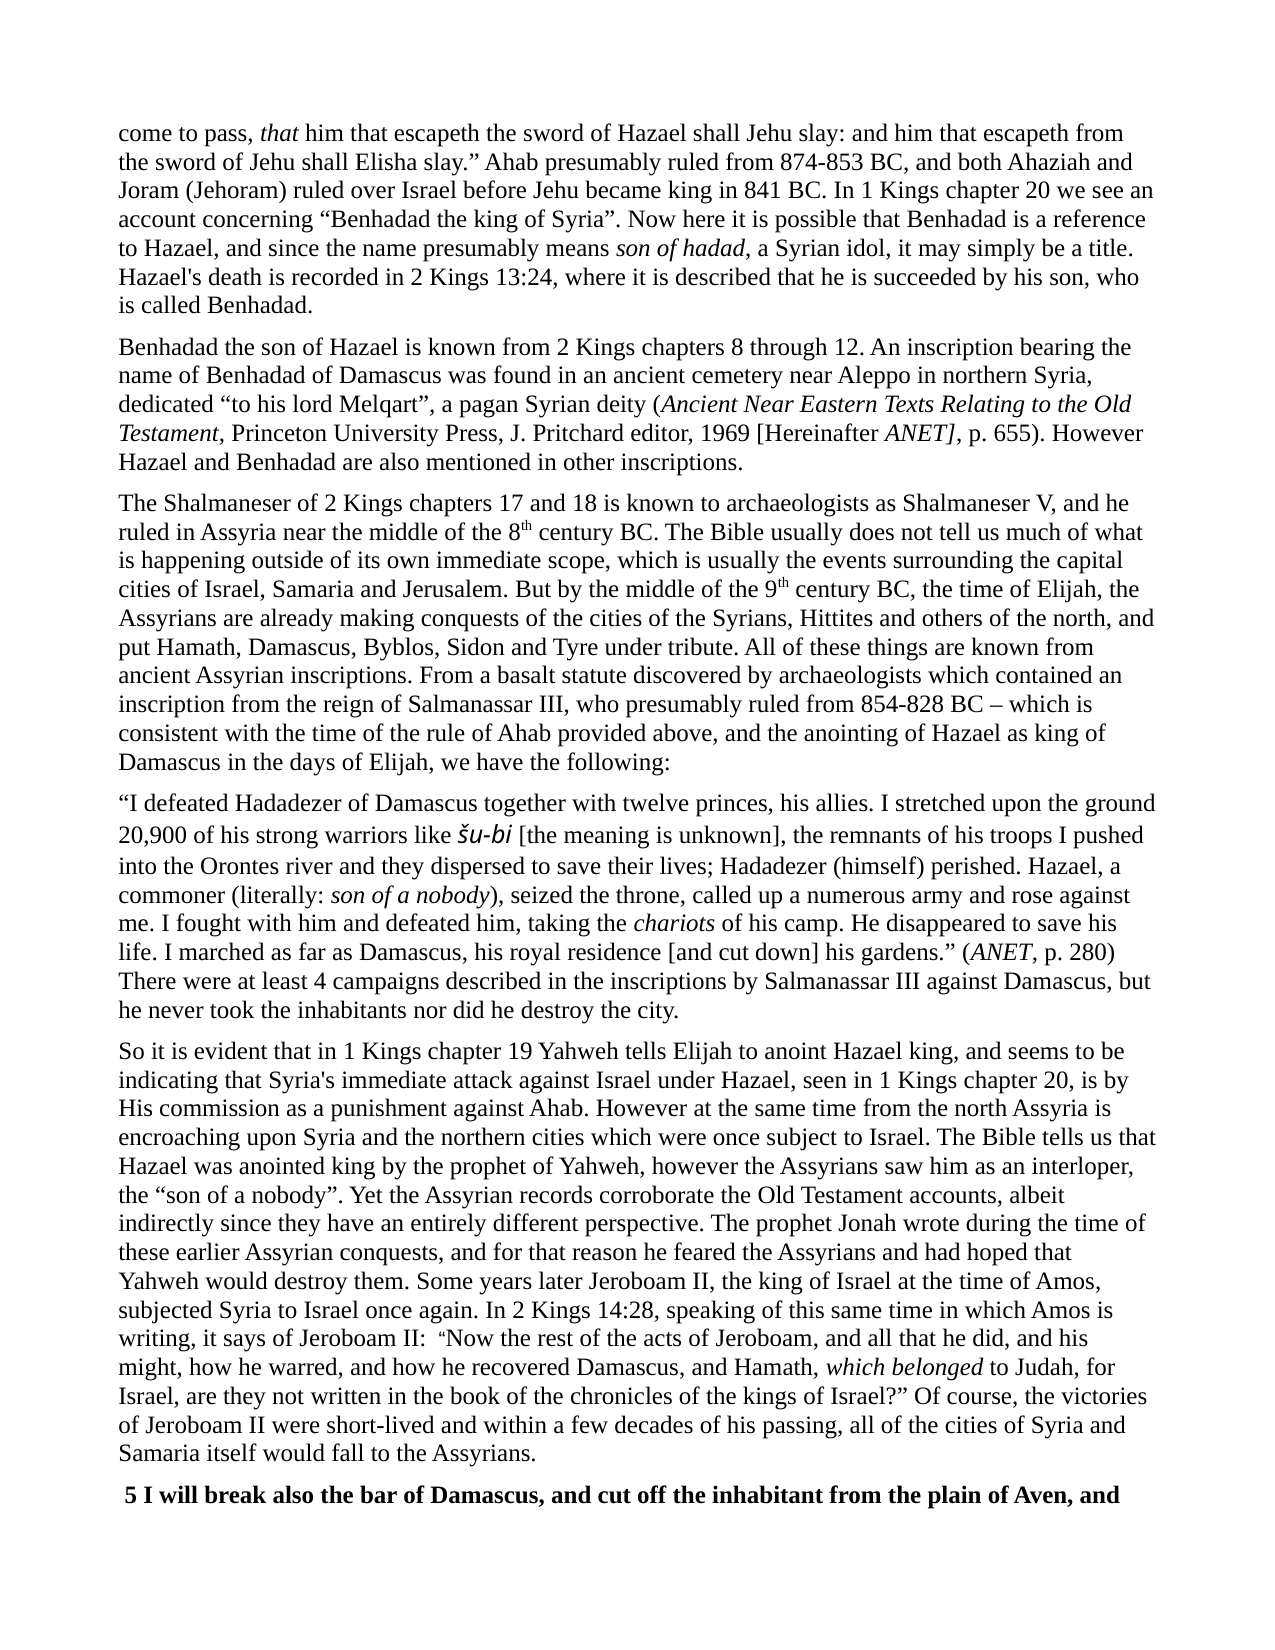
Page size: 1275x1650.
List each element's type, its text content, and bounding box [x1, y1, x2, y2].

text So it is evident that in 1 Kings chapter 19 Yahweh tells Elijah to anoint Hazael king, and seems to be indicating that Syria's immediate attack against Israel under Hazael, seen in 1 Kings chapter 20, is by His commission as a punishment against Ahab. However at the same time from the north Assyria is encroaching upon Syria and the northern cities which were once subject to Israel. The Bible tells us that Hazael was anointed king by the prophet of Yahweh, however the Assyrians saw him as an interloper, the “son of a nobody”. Yet the Assyrian records corroborate the Old Testament accounts, albeit indirectly since they have an entirely different perspective. The prophet Jonah wrote during the time of these earlier Assyrian conquests, and for that reason he feared the Assyrians and had hoped that Yahweh would destroy them. Some years later Jeroboam II, the king of Israel at the time of Amos, subjected Syria to Israel once again. In 2 Kings 14:28, speaking of this same time in which Amos is writing, it says of Jeroboam II: “Now the rest of the acts of Jeroboam, and all that he did, and his might, how he warred, and how he recovered Damascus, and Hamath, which belonged to Judah, for Israel, are they not written in the book of the chronicles of the kings of Israel?” Of course, the victories of Jeroboam II were short-lived and within a few decades of his passing, all of the cities of Syria and Samaria itself would fall to the Assyrians. [118, 1036, 1157, 1467]
text 5 I will break also the bar of Damascus, and cut off the inhabitant from the plain of Aven, and [118, 1480, 1157, 1508]
text “I defeated Hadadezer of Damascus together with twelve princes, his allies. I stretched upon the ground 20,900 of his strong warriors like šu-bi [the meaning is unknown], the remnants of his troops I pushed into the Orontes river and they dispersed to save their lives; Hadadezer (himself) perished. Hazael, a commoner (literally: son of a nobody), seized the throne, called up a numerous army and rose against me. I fought with him and defeated him, taking the chariots of his camp. He disappeared to save his life. I marched as far as Damascus, his royal residence [and cut down] his gardens.” (ANET, p. 280) There were at least 4 campaigns described in the inscriptions by Salmanassar III against Damascus, but he never took the inhabitants nor did he destroy the city. [118, 788, 1157, 1023]
text The Shalmaneser of 2 Kings chapters 17 and 18 is known to archaeologists as Shalmaneser V, and he ruled in Assyria near the middle of the 8th century BC. The Bible usually does not tell us much of what is happening outside of its own immediate scope, which is usually the events surrounding the capital cities of Israel, Samaria and Jerusalem. But by the middle of the 9th century BC, the time of Elijah, the Assyrians are already making conquests of the cities of the Syrians, Hittites and others of the north, and put Hamath, Damascus, Byblos, Sidon and Tyre under tribute. All of these things are known from ancient Assyrian inscriptions. From a basalt statute discovered by archaeologists which contained an inscription from the reign of Salmanassar III, who presumably ruled from 854-828 BC – which is consistent with the time of the rule of Ahab provided above, and the anointing of Hazael as king of Damascus in the days of Elijah, we have the following: [118, 488, 1157, 776]
text come to pass, that him that escapeth the sword of Hazael shall Jehu slay: and him that escapeth from the sword of Jehu shall Elisha slay.” Ahab presumably ruled from 874-853 BC, and both Ahaziah and Joram (Jehoram) ruled over Israel before Jehu became king in 841 BC. In 1 Kings chapter 20 we see an account concerning “Benhadad the king of Syria”. Now here it is possible that Benhadad is a reference to Hazael, and since the name presumably means son of hadad, a Syrian idol, it may simply be a title. Hazael's death is recorded in 2 Kings 13:24, where it is described that he is succeeded by his son, who is called Benhadad. [118, 118, 1157, 319]
text Benhadad the son of Hazael is known from 2 Kings chapters 8 through 12. An inscription bearing the name of Benhadad of Damascus was found in an ancient cemetery near Aleppo in northern Syria, dedicated “to his lord Melqart”, a pagan Syrian deity (Ancient Near Eastern Texts Relating to the Old Testament, Princeton University Press, J. Pritchard editor, 1969 [Hereinafter ANET], p. 655). However Hazael and Benhadad are also mentioned in other inscriptions. [118, 332, 1157, 476]
